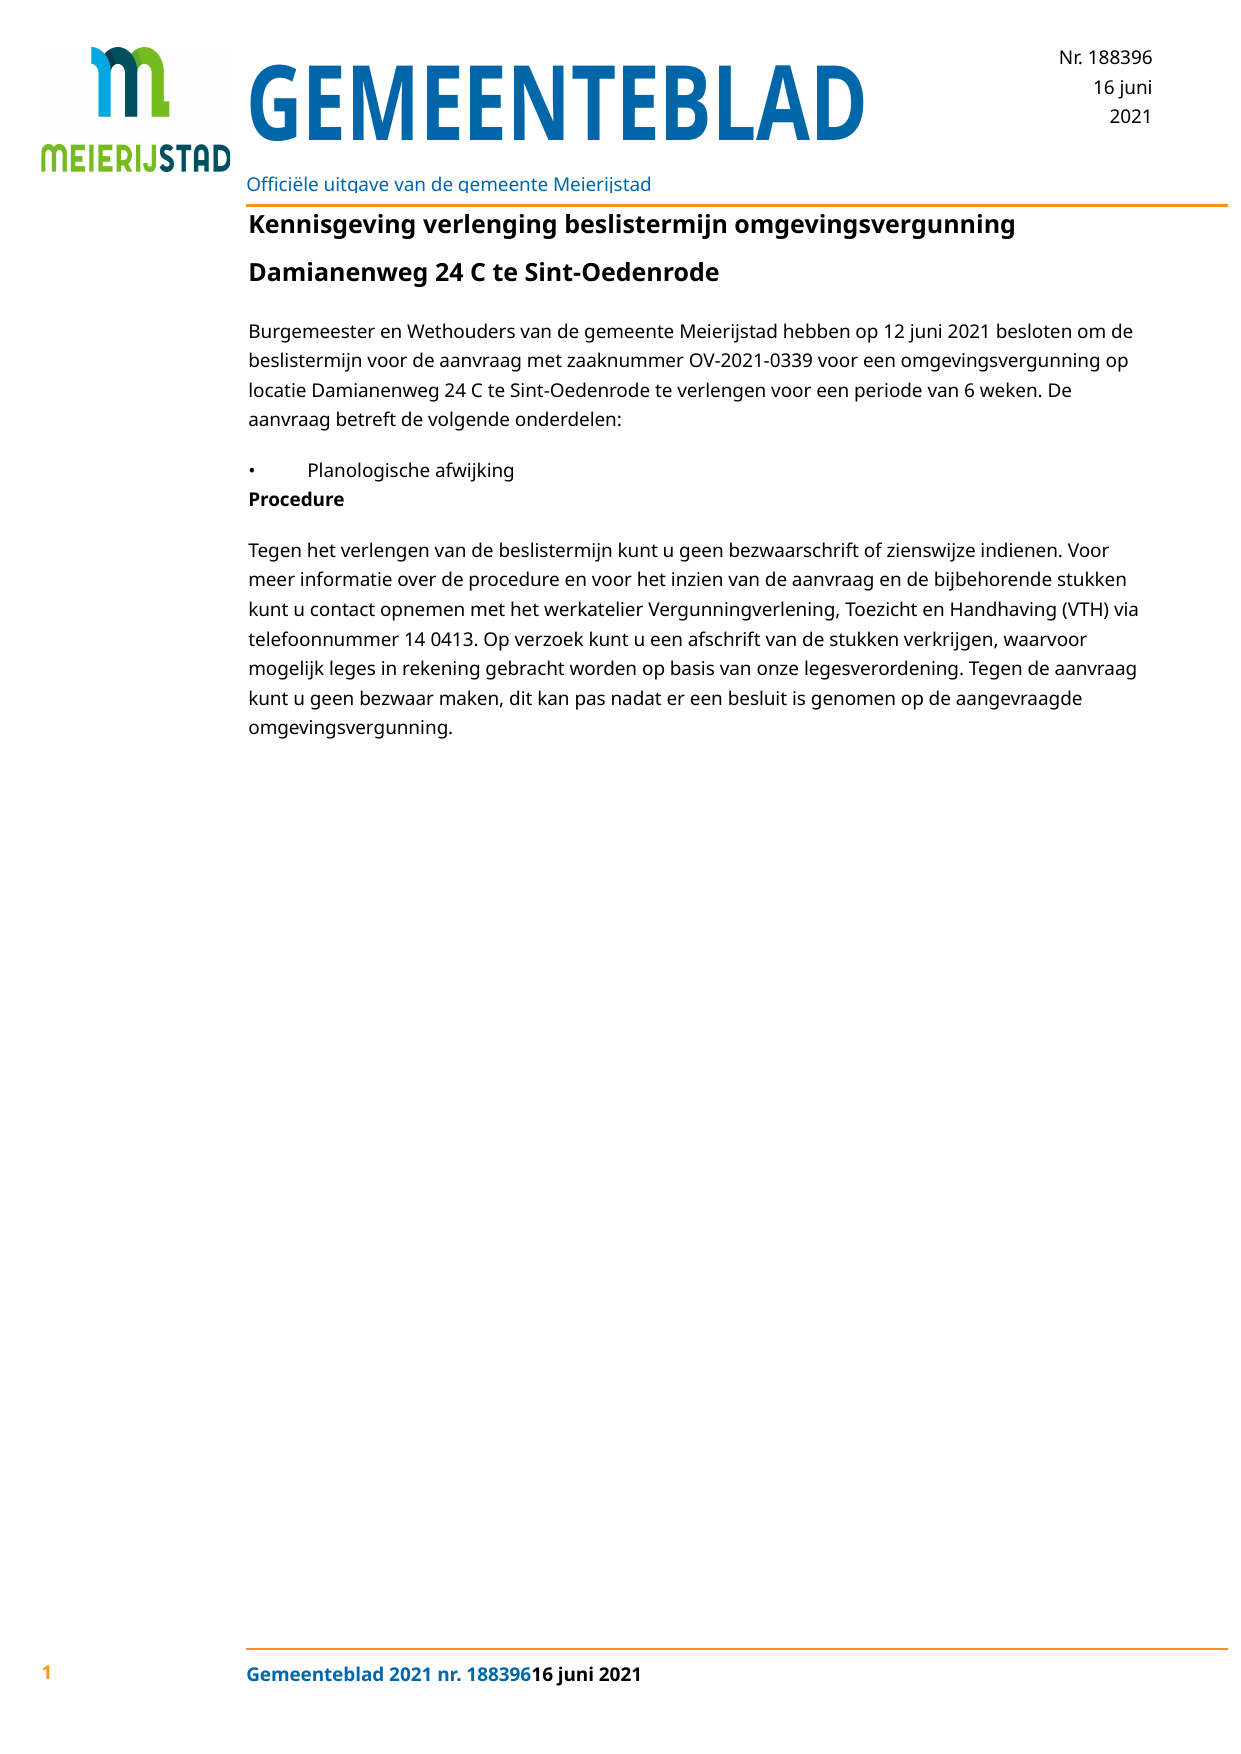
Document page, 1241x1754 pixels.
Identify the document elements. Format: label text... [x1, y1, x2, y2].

text Tegen het verlengen van de beslistermijn kunt u geen bezwaarschrift of zienswijze indienen. Voor meer informatie over de procedure en voor het inzien van de aanvraag en de bijbehorende stukken kunt u contact opnemen met het werkatelier Vergunningverlening, Toezicht en Handhaving (VTH) via telefoonnummer 14 0413. Op verzoek kunt u een afschrift van de stukken verkrijgen, waarvoor mogelijk leges in rekening gebracht worden op basis van onze legesverordening. Tegen de aanvraag kunt u geen bezwaar maken, dit kan pas nadat er een besluit is genomen op de aangevraagde omgevingsvergunning. [248, 537, 1152, 740]
text Procedure [248, 487, 1152, 512]
text Burgemeester en Wethouders van de gemeente Meierijstad hebben op 12 juni 2021 besloten om de beslistermijn voor de aanvraag met zaaknummer OV-2021-0339 voor een omgevingsvergunning op locatie Damianenweg 24 C te Sint-Oedenrode te verlengen voor een periode van 6 weken. De aanvraag betreft de volgende onderdelen: [248, 318, 1152, 432]
list Planologische afwijking [248, 457, 1152, 483]
text Kennisgeving verlenging beslistermijn omgevingsvergunning Damianenweg 24 C te Sint-Oedenrode [248, 207, 1152, 288]
picture [41, 47, 231, 172]
